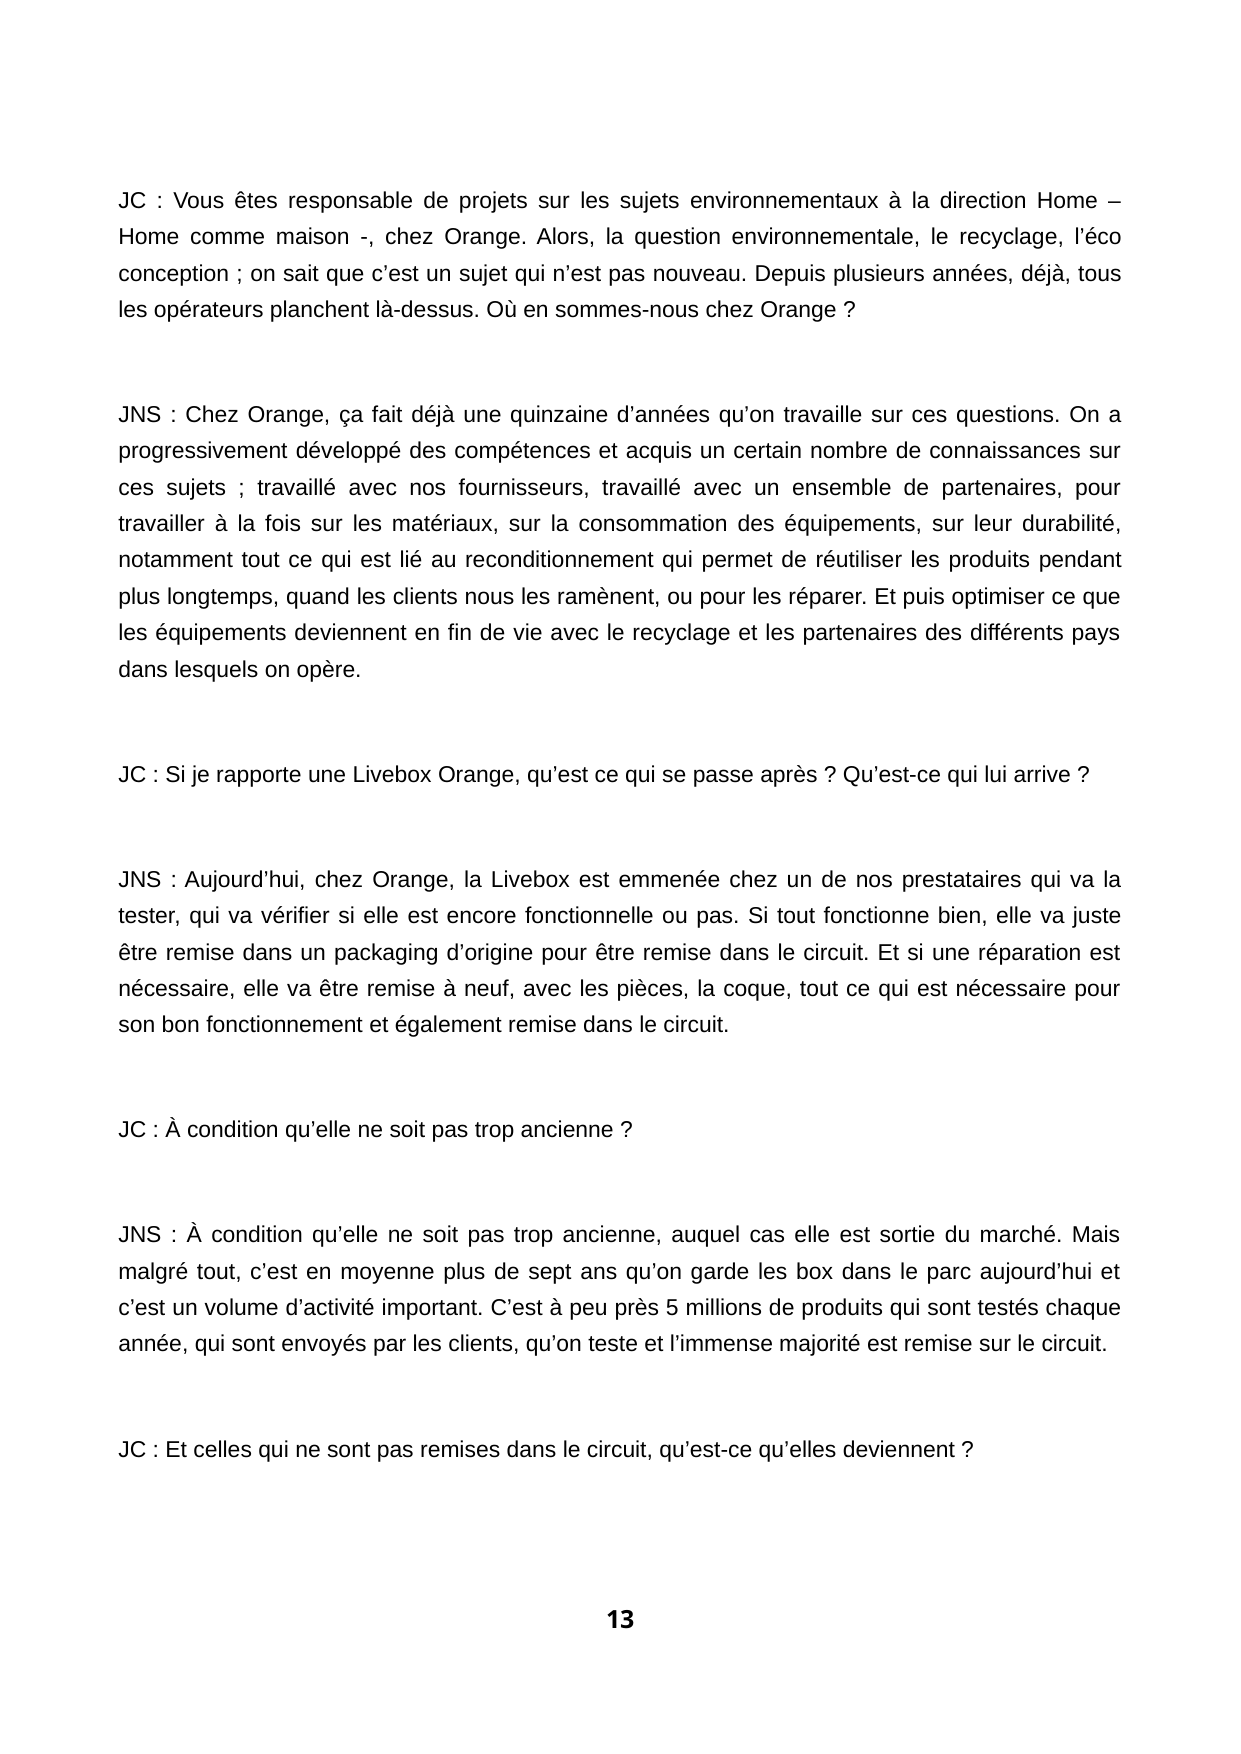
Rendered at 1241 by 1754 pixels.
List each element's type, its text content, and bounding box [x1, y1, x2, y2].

text JNS : Aujourd’hui, chez Orange, la Livebox est emmenée chez un de nos prestataires qui va la tester, qui va vérifier si elle est encore fonctionnelle ou pas. Si tout fonctionne bien, elle va juste être remise dans un packaging d’origine pour être remise dans le circuit. Et si une réparation est nécessaire, elle va être remise à neuf, avec les pièces, la coque, tout ce qui est nécessaire pour son bon fonctionnement et également remise dans le circuit. [118, 866, 1122, 1037]
text JC : Vous êtes responsable de projets sur les sujets environnementaux à la direction Home – Home comme maison -, chez Orange. Alors, la question environnementale, le recyclage, l’éco conception ; on sait que c’est un sujet qui n’est pas nouveau. Depuis plusieurs années, déjà, tous les opérateurs planchent là-dessus. Où en sommes-nous chez Orange ? [118, 187, 1122, 322]
text JC : Et celles qui ne sont pas remises dans le circuit, qu’est-ce qu’elles deviennent ? [118, 1436, 1122, 1462]
text JC : À condition qu’elle ne soit pas trop ancienne ? [118, 1116, 1122, 1143]
text JNS : À condition qu’elle ne soit pas trop ancienne, auquel cas elle est sortie du marché. Mais malgré tout, c’est en moyenne plus de sept ans qu’on garde les box dans le parc aujourd’hui et c’est un volume d’activité important. C’est à peu près 5 millions de produits qui sont testés chaque année, qui sont envoyés par les clients, qu’on teste et l’immense majorité est remise sur le circuit. [118, 1221, 1122, 1357]
text JC : Si je rapporte une Livebox Orange, qu’est ce qui se passe après ? Qu’est-ce qui lui arrive ? [118, 761, 1122, 787]
text JNS : Chez Orange, ça fait déjà une quinzaine d’années qu’on travaille sur ces questions. On a progressivement développé des compétences et acquis un certain nombre de connaissances sur ces sujets ; travaillé avec nos fournisseurs, travaillé avec un ensemble de partenaires, pour travailler à la fois sur les matériaux, sur la consommation des équipements, sur leur durabilité, notamment tout ce qui est lié au reconditionnement qui permet de réutiliser les produits pendant plus longtemps, quand les clients nous les ramènent, ou pour les réparer. Et puis optimiser ce que les équipements deviennent en fin de vie avec le recyclage et les partenaires des différents pays dans lesquels on opère. [118, 401, 1122, 682]
